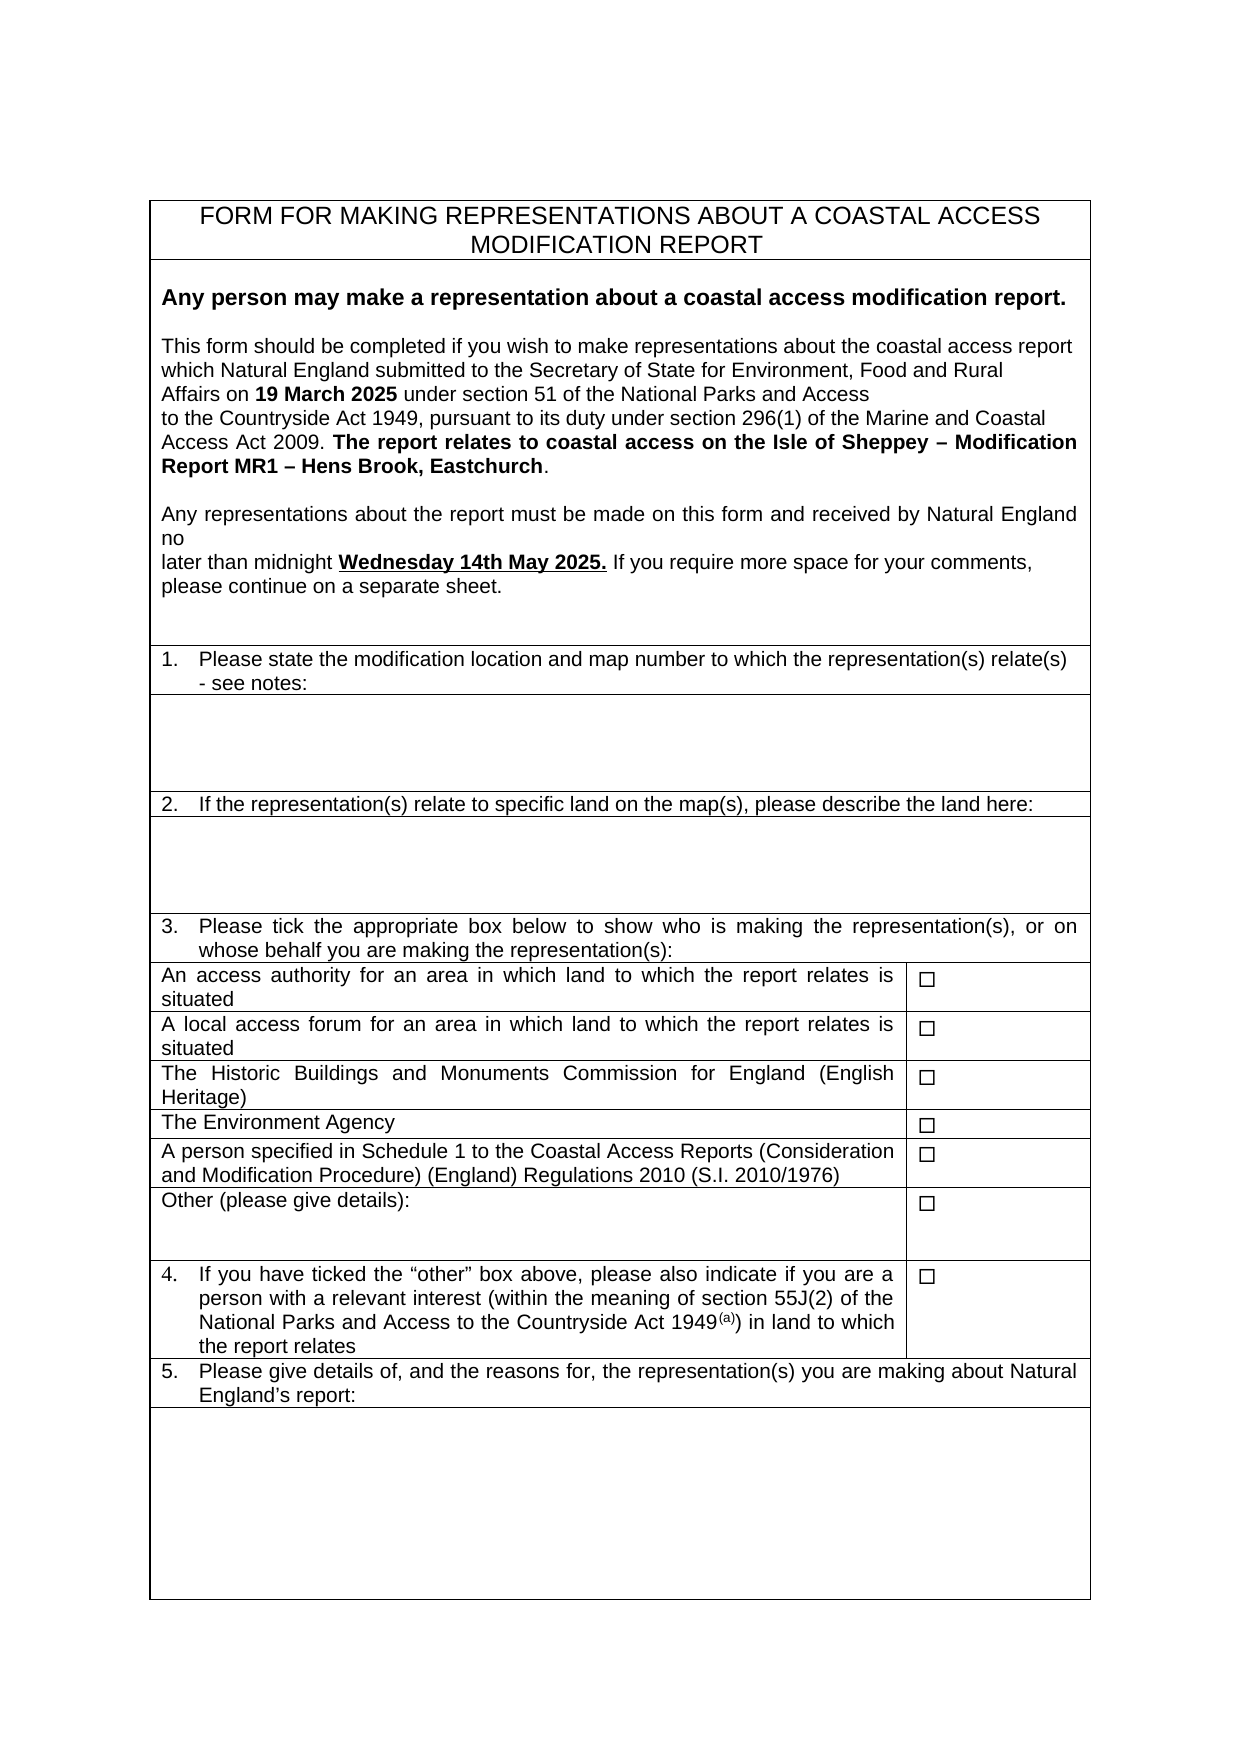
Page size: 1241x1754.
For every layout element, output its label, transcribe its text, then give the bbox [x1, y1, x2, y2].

table_cell If the representation(s) relate to specific land on the map(s), please describe the land here: [151, 792, 1090, 816]
table_cell The Historic Buildings and Monuments Commission for England (English Heritage) [151, 1061, 906, 1109]
table_cell £ [907, 1261, 1090, 1358]
table_cell £ [907, 1139, 1090, 1187]
table_cell [151, 1408, 1090, 1599]
table_cell Any person may make a representation about a coastal access modification report. This form should be completed if you wish to make representations about the coastal access report which Natural England submitted to the Secretary of State for Environment, Food and Rural Affairs on 19 March 2025 under section 51 of the National Parks and Access to the Countryside Act 1949, pursuant to its duty under section 296(1) of the Marine and Coastal Access Act 2009. The report relates to coastal access on the Isle of Sheppey – Modification Report MR1 – Hens Brook, Eastchurch. Any representations about the report must be made on this form and received by Natural England no later than midnight Wednesday 14th May 2025. If you require more space for your comments, please continue on a separate sheet. [151, 260, 1090, 645]
table_cell [151, 695, 1090, 791]
table_cell £ [907, 1188, 1090, 1259]
table_cell £ [907, 1061, 1090, 1109]
table_cell Please state the modification location and map number to which the representation(s) relate(s) - see notes: [151, 646, 1090, 694]
table_cell A person specified in Schedule 1 to the Coastal Access Reports (Consideration and Modification Procedure) (England) Regulations 2010 (S.I. 2010/1976) [151, 1139, 906, 1187]
table_cell [151, 817, 1090, 913]
table_cell £ [907, 1012, 1090, 1060]
table_cell The Environment Agency [151, 1110, 906, 1138]
table_cell An access authority for an area in which land to which the report relates is situated [151, 963, 906, 1011]
table_cell Please give details of, and the reasons for, the representation(s) you are making about Natural England’s report: [151, 1359, 1090, 1407]
table_cell A local access forum for an area in which land to which the report relates is situated [151, 1012, 906, 1060]
table_cell £ [907, 1110, 1090, 1138]
table_cell If you have ticked the “other” box above, please also indicate if you are a person with a relevant interest (within the meaning of section 55J(2) of the National Parks and Access to the Countryside Act 1949(a)) in land to which the report relates [151, 1261, 906, 1358]
table_cell Other (please give details): [151, 1188, 906, 1259]
table_cell Please tick the appropriate box below to show who is making the representation(s), or on whose behalf you are making the representation(s): [151, 914, 1090, 962]
table_header FORM FOR MAKING REPRESENTATIONS ABOUT A COASTAL ACCESS MODIFICATION REPORT [151, 201, 1090, 258]
table_cell £ [907, 963, 1090, 1011]
